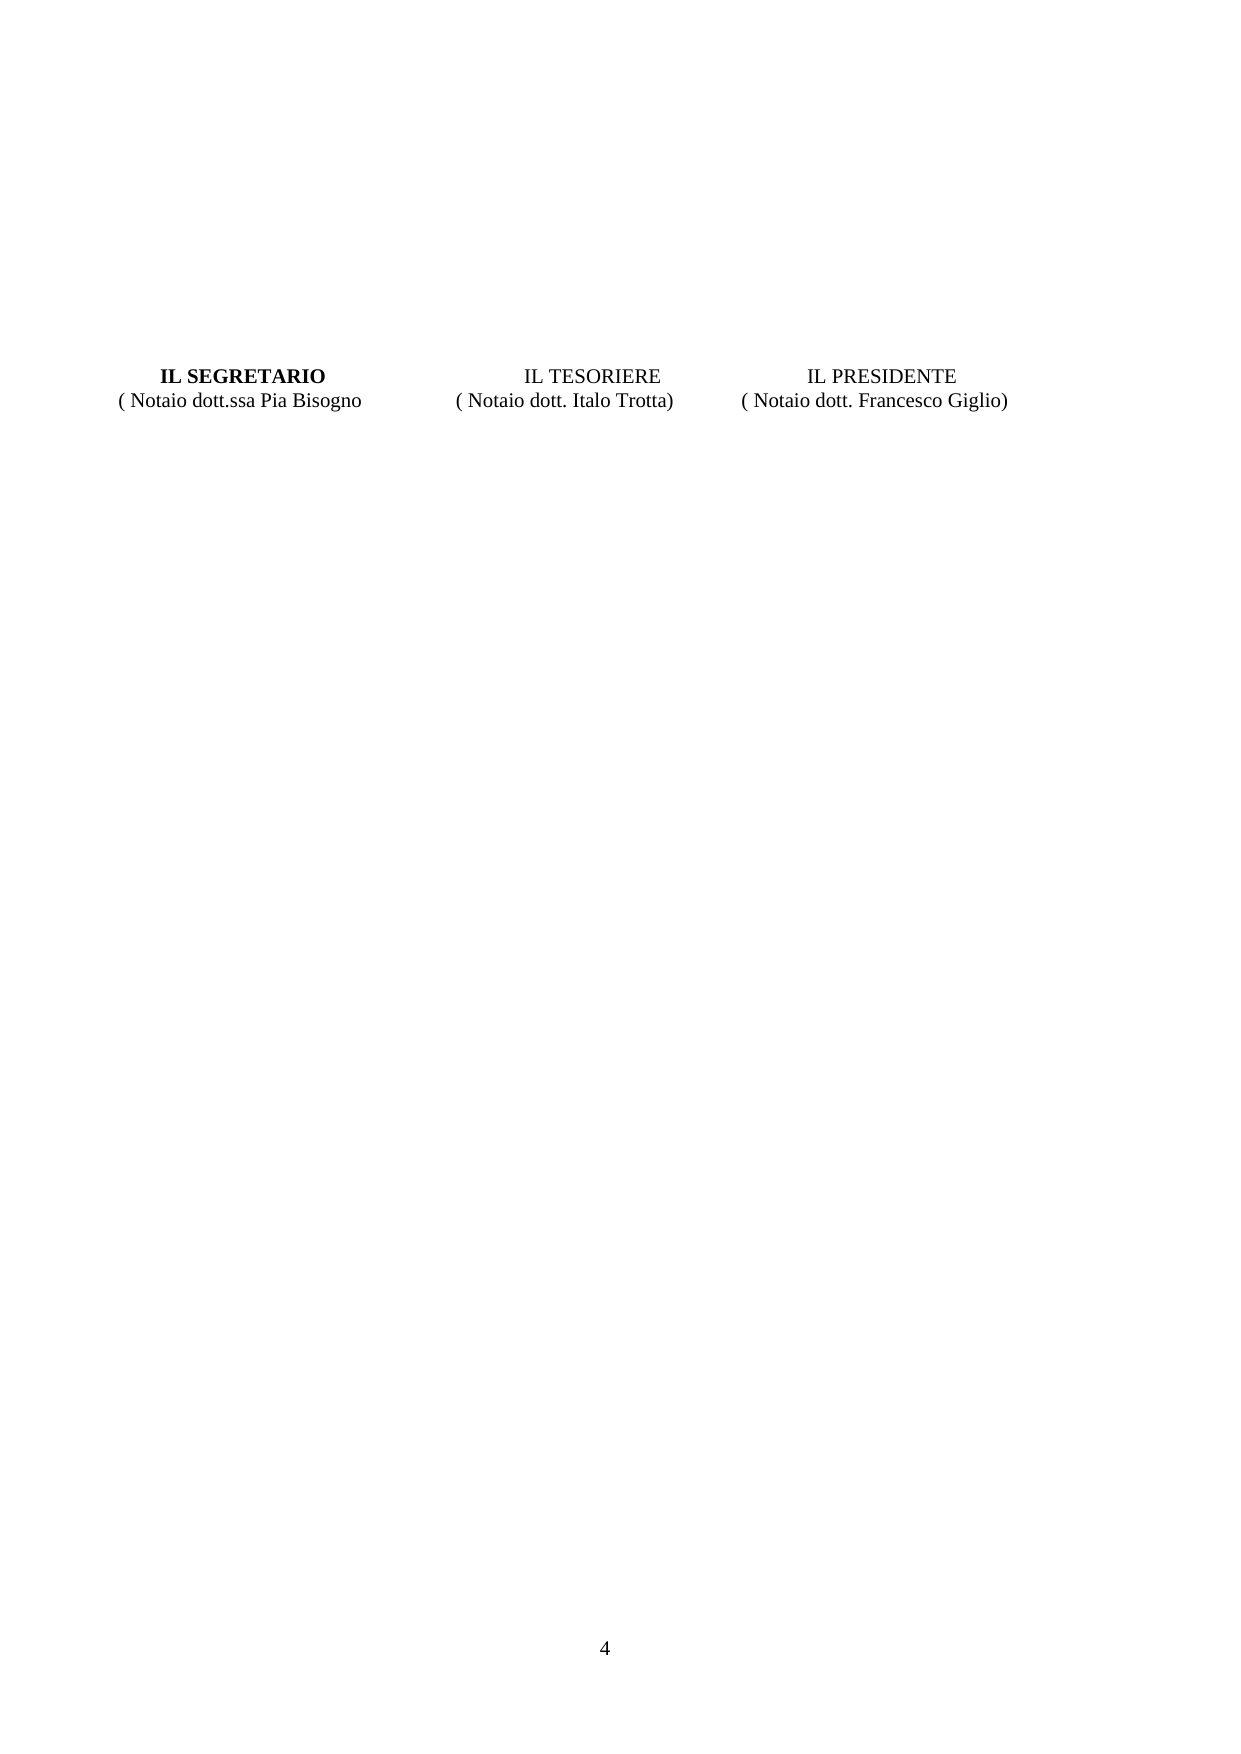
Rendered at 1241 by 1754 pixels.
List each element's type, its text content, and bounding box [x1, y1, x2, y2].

text ( Notaio dott.ssa Pia Bisogno ( Notaio dott. Italo Trotta) ( Notaio dott. Francesco Giglio) [118, 388, 1122, 412]
text IL SEGRETARIO IL TESORIERE IL PRESIDENTE [118, 364, 1122, 388]
